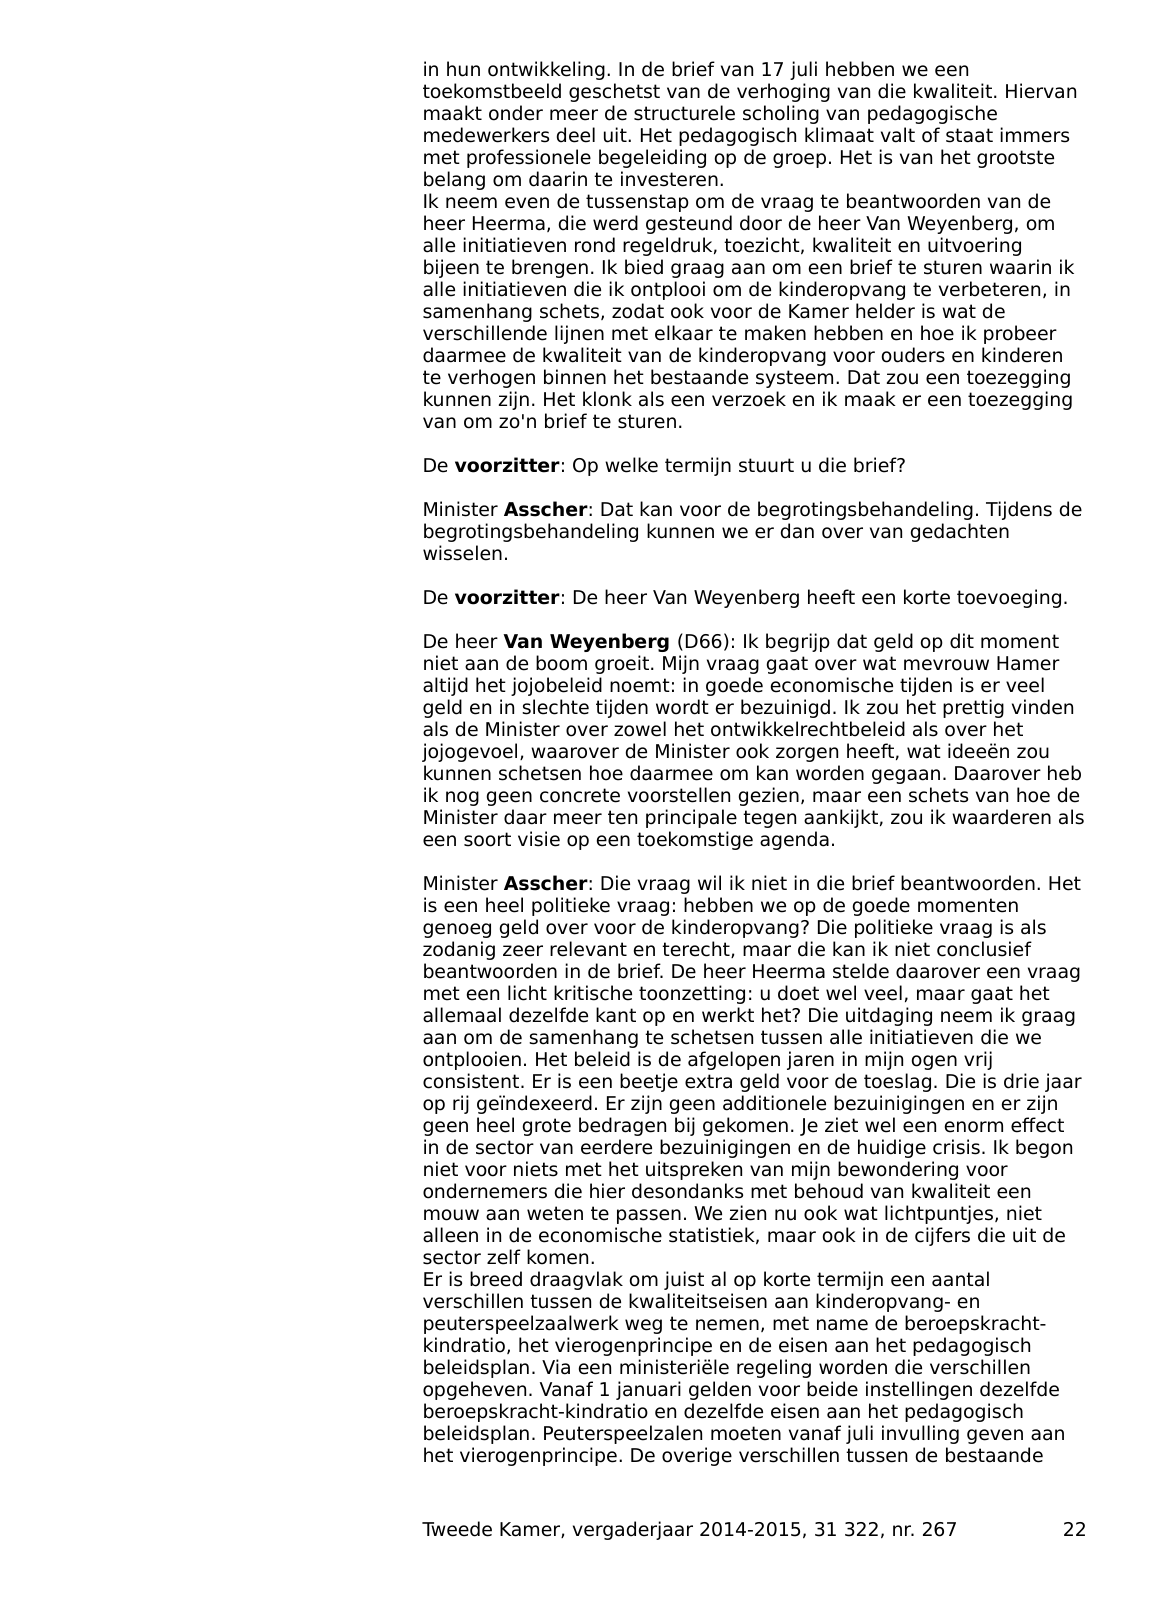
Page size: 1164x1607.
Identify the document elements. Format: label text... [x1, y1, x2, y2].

text in hun ontwikkeling. In de brief van 17 juli hebben we een toekomstbeeld geschetst van de verhoging van die kwaliteit. Hiervan maakt onder meer de structurele scholing van pedagogische medewerkers deel uit. Het pedagogisch klimaat valt of staat immers met professionele begeleiding op de groep. Het is van het grootste belang om daarin te investeren. [422, 59, 1087, 191]
text Minister Asscher: Dat kan voor de begrotingsbehandeling. Tijdens de begrotingsbehandeling kunnen we er dan over van gedachten wisselen. [422, 499, 1087, 565]
text De voorzitter: Op welke termijn stuurt u die brief? [422, 455, 1087, 477]
text Ik neem even de tussenstap om de vraag te beantwoorden van de heer Heerma, die werd gesteund door de heer Van Weyenberg, om alle initiatieven rond regeldruk, toezicht, kwaliteit en uitvoering bijeen te brengen. Ik bied graag aan om een brief te sturen waarin ik alle initiatieven die ik ontplooi om de kinderopvang te verbeteren, in samenhang schets, zodat ook voor de Kamer helder is wat de verschillende lijnen met elkaar te maken hebben en hoe ik probeer daarmee de kwaliteit van de kinderopvang voor ouders en kinderen te verhogen binnen het bestaande systeem. Dat zou een toezegging kunnen zijn. Het klonk als een verzoek en ik maak er een toezegging van om zo'n brief te sturen. [422, 191, 1087, 433]
text De voorzitter: De heer Van Weyenberg heeft een korte toevoeging. [422, 587, 1087, 609]
text De heer Van Weyenberg (D66): Ik begrijp dat geld op dit moment niet aan de boom groeit. Mijn vraag gaat over wat mevrouw Hamer altijd het jojobeleid noemt: in goede economische tijden is er veel geld en in slechte tijden wordt er bezuinigd. Ik zou het prettig vinden als de Minister over zowel het ontwikkelrechtbeleid als over het jojogevoel, waarover de Minister ook zorgen heeft, wat ideeën zou kunnen schetsen hoe daarmee om kan worden gegaan. Daarover heb ik nog geen concrete voorstellen gezien, maar een schets van hoe de Minister daar meer ten principale tegen aankijkt, zou ik waarderen als een soort visie op een toekomstige agenda. [422, 631, 1087, 851]
text Minister Asscher: Die vraag wil ik niet in die brief beantwoorden. Het is een heel politieke vraag: hebben we op de goede momenten genoeg geld over voor de kinderopvang? Die politieke vraag is als zodanig zeer relevant en terecht, maar die kan ik niet conclusief beantwoorden in de brief. De heer Heerma stelde daarover een vraag met een licht kritische toonzetting: u doet wel veel, maar gaat het allemaal dezelfde kant op en werkt het? Die uitdaging neem ik graag aan om de samenhang te schetsen tussen alle initiatieven die we ontplooien. Het beleid is de afgelopen jaren in mijn ogen vrij consistent. Er is een beetje extra geld voor de toeslag. Die is drie jaar op rij geïndexeerd. Er zijn geen additionele bezuinigingen en er zijn geen heel grote bedragen bij gekomen. Je ziet wel een enorm effect in de sector van eerdere bezuinigingen en de huidige crisis. Ik begon niet voor niets met het uitspreken van mijn bewondering voor ondernemers die hier desondanks met behoud van kwaliteit een mouw aan weten te passen. We zien nu ook wat lichtpuntjes, niet alleen in de economische statistiek, maar ook in de cijfers die uit de sector zelf komen. [422, 873, 1087, 1269]
text Er is breed draagvlak om juist al op korte termijn een aantal verschillen tussen de kwaliteitseisen aan kinderopvang- en peuterspeelzaalwerk weg te nemen, met name de beroepskracht-kindratio, het vierogenprincipe en de eisen aan het pedagogisch beleidsplan. Via een ministeriële regeling worden die verschillen opgeheven. Vanaf 1 januari gelden voor beide instellingen dezelfde beroepskracht-kindratio en dezelfde eisen aan het pedagogisch beleidsplan. Peuterspeelzalen moeten vanaf juli invulling geven aan het vierogenprincipe. De overige verschillen tussen de bestaande [422, 1269, 1087, 1467]
